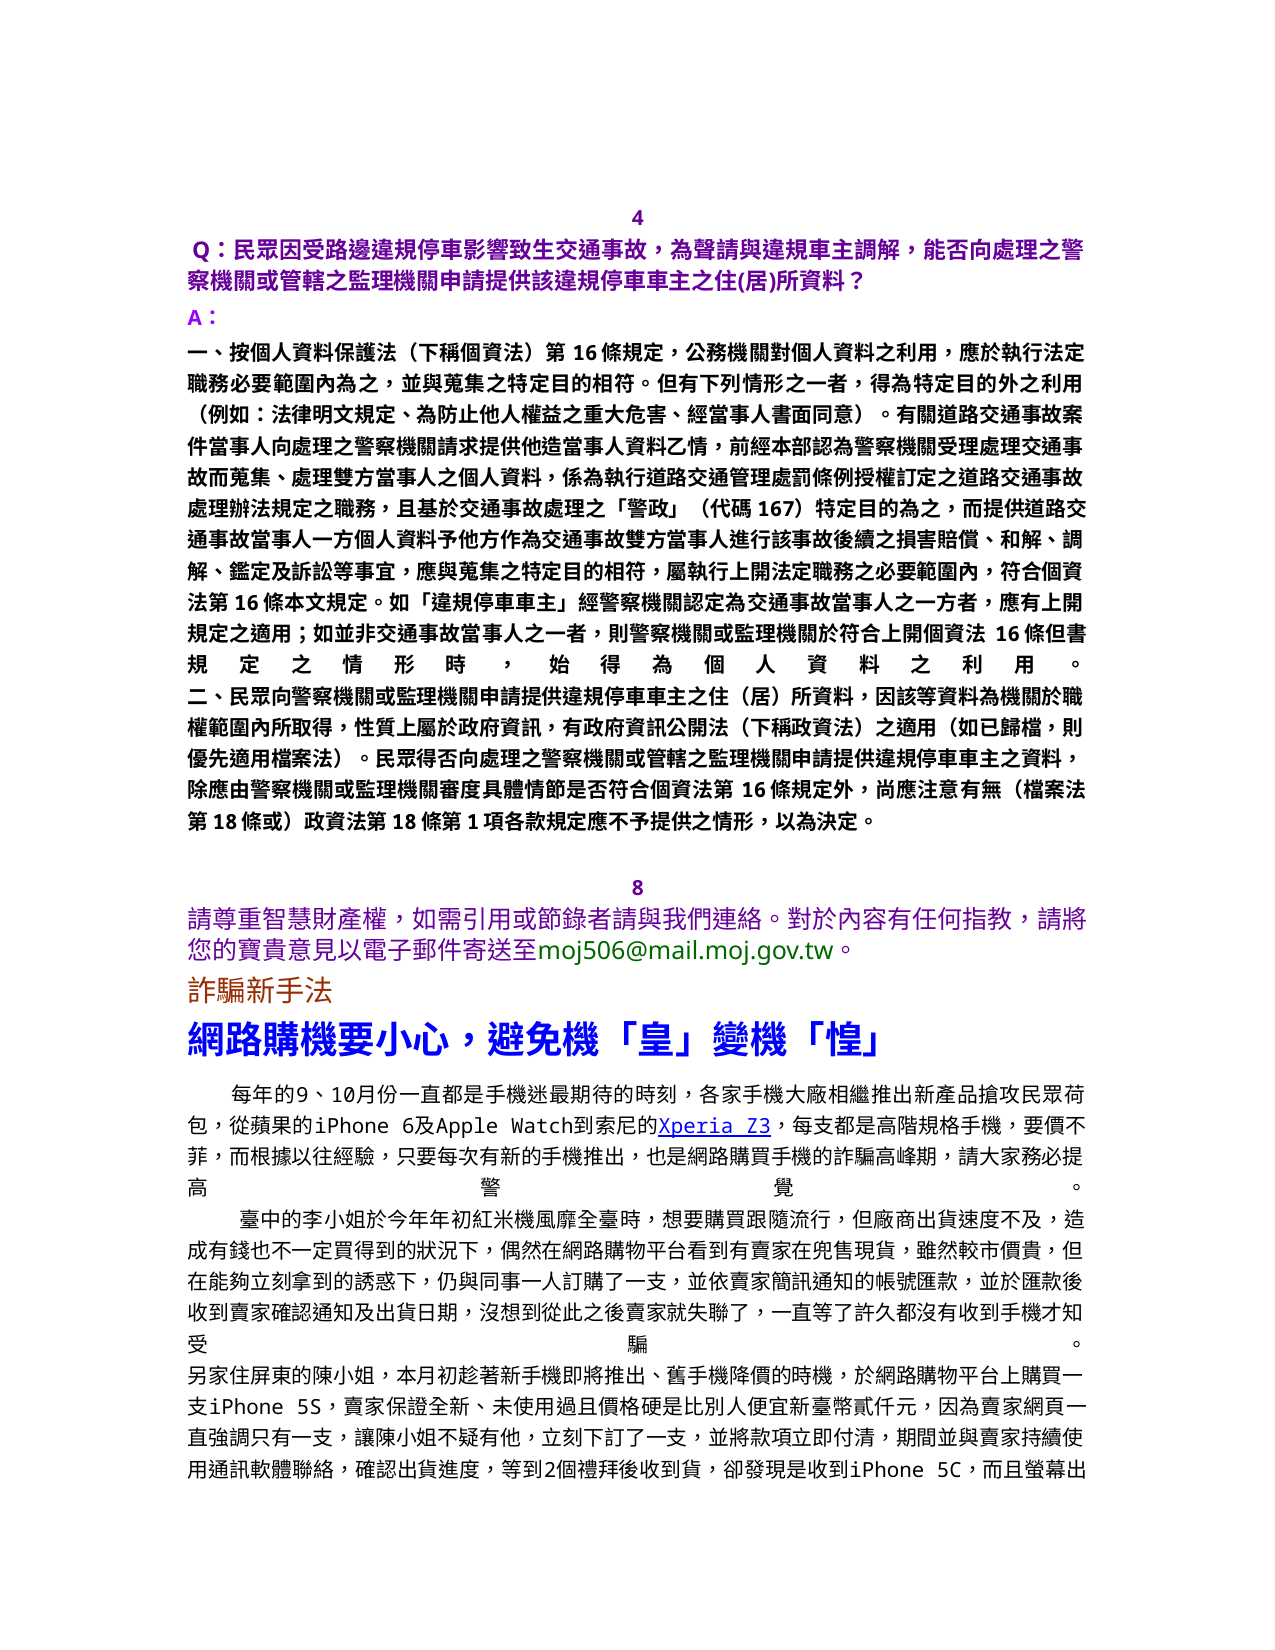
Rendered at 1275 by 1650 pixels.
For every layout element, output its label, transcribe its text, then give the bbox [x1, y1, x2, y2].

text 網路購機要小心，避免機「皇」變機「惶」 [187, 1010, 1087, 1064]
text 每年的9、10月份一直都是手機迷最期待的時刻，各家手機大廠相繼推出新產品搶攻民眾荷包，從蘋果的iPhone 6及Apple Watch到索尼的Xperia Z3，每支都是高階規格手機，要價不菲，而根據以往經驗，只要每次有新的手機推出，也是網路購買手機的詐騙高峰期，請大家務必提高警覺。 臺中的李小姐於今年年初紅米機風靡全臺時，想要購買跟隨流行，但廠商出貨速度不及，造成有錢也不一定買得到的狀況下，偶然在網路購物平台看到有賣家在兜售現貨，雖然較市價貴，但在能夠立刻拿到的誘惑下，仍與同事一人訂購了一支，並依賣家簡訊通知的帳號匯款，並於匯款後收到賣家確認通知及出貨日期，沒想到從此之後賣家就失聯了，一直等了許久都沒有收到手機才知受騙。 另家住屏東的陳小姐，本月初趁著新手機即將推出、舊手機降價的時機，於網路購物平台上購買一支iPhone 5S，賣家保證全新、未使用過且價格硬是比別人便宜新臺幣貳仟元，因為賣家網頁一直強調只有一支，讓陳小姐不疑有他，立刻下訂了一支，並將款項立即付清，期間並與賣家持續使用通訊軟體聯絡，確認出貨進度，等到2個禮拜後收到貨，卻發現是收到iPhone 5C，而且螢幕出 [187, 1077, 1087, 1483]
text A： [187, 300, 1087, 331]
text 請尊重智慧財產權，如需引用或節錄者請與我們連絡。對於內容有任何指教，請將您的寶貴意見以電子郵件寄送至moj506@mail.moj.gov.tw。 [187, 903, 1087, 966]
text 8 [187, 873, 1087, 901]
text 4 [187, 203, 1087, 231]
text 一、按個人資料保護法（下稱個資法）第16條規定，公務機關對個人資料之利用，應於執行法定職務必要範圍內為之，並與蒐集之特定目的相符。但有下列情形之一者，得為特定目的外之利用（例如：法律明文規定、為防止他人權益之重大危害、經當事人書面同意）。有關道路交通事故案件當事人向處理之警察機關請求提供他造當事人資料乙情，前經本部認為警察機關受理處理交通事故而蒐集、處理雙方當事人之個人資料，係為執行道路交通管理處罰條例授權訂定之道路交通事故處理辦法規定之職務，且基於交通事故處理之「警政」（代碼167）特定目的為之，而提供道路交通事故當事人一方個人資料予他方作為交通事故雙方當事人進行該事故後續之損害賠償、和解、調解、鑑定及訴訟等事宜，應與蒐集之特定目的相符，屬執行上開法定職務之必要範圍內，符合個資法第16條本文規定。如「違規停車車主」經警察機關認定為交通事故當事人之一方者，應有上開規定之適用；如並非交通事故當事人之一者，則警察機關或監理機關於符合上開個資法16條但書規定之情形時，始得為個人資料之利用。 二、民眾向警察機關或監理機關申請提供違規停車車主之住（居）所資料，因該等資料為機關於職權範圍內所取得，性質上屬於政府資訊，有政府資訊公開法（下稱政資法）之適用（如已歸檔，則優先適用檔案法）。民眾得否向處理之警察機關或管轄之監理機關申請提供違規停車車主之資料，除應由警察機關或監理機關審度具體情節是否符合個資法第16條規定外，尚應注意有無（檔案法第18條或）政資法第18條第1項各款規定應不予提供之情形，以為決定。 [187, 335, 1087, 835]
subtitle 詐騙新手法 [187, 968, 1087, 1010]
text Q：民眾因受路邊違規停車影響致生交通事故，為聲請與違規車主調解，能否向處理之警察機關或管轄之監理機關申請提供該違規停車車主之住(居)所資料？ [187, 233, 1087, 296]
